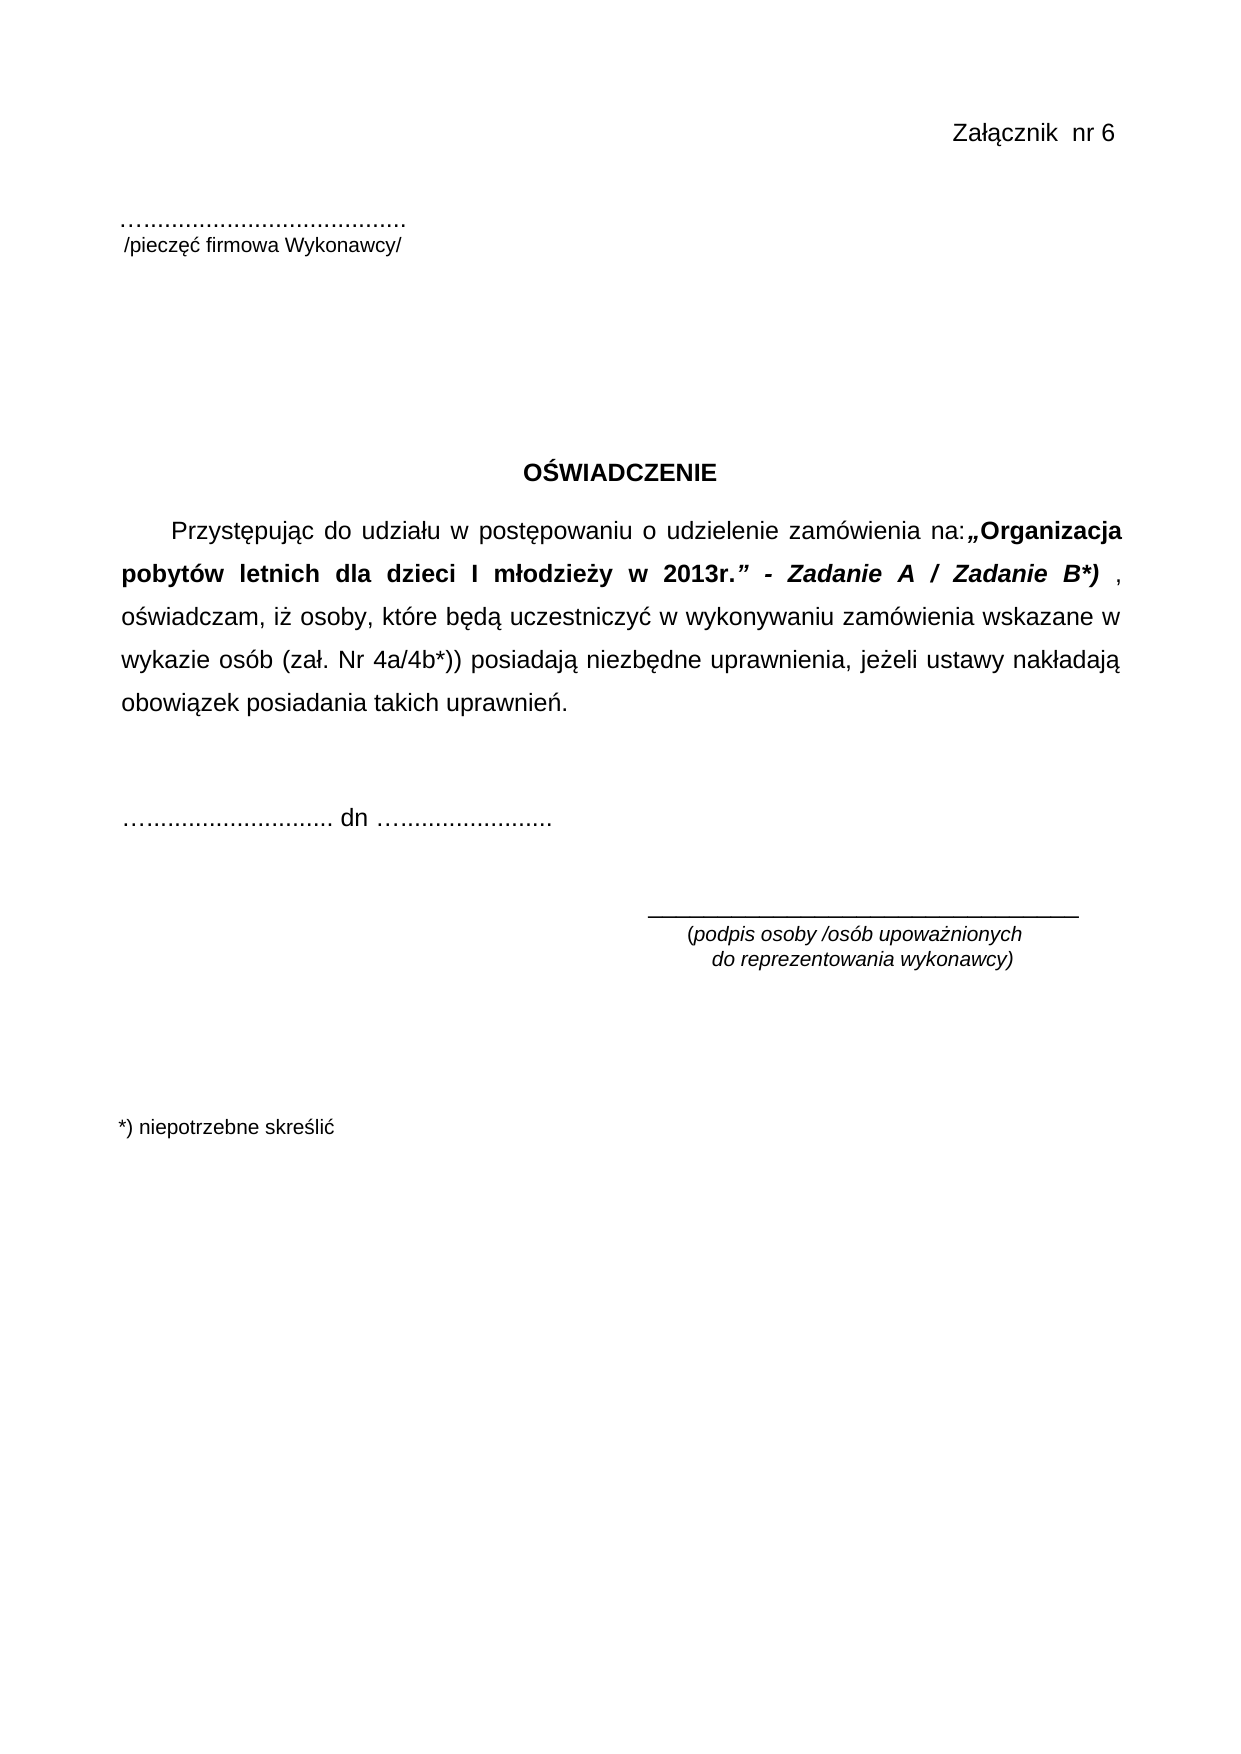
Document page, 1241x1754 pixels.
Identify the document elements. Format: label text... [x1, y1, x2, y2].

text Przystępując do udziału w postępowaniu o udzielenie zamówienia na:„Organizacja pobytów letnich dla dzieci I młodzieży w 2013r.” - Zadanie A / Zadanie B*) , oświadczam, iż osoby, które będą uczestniczyć w wykonywaniu zamówienia wskazane w wykazie osób (zał. Nr 4a/4b*)) posiadają niezbędne uprawnienia, jeżeli ustawy nakładają obowiązek posiadania takich uprawnień. [121, 516, 1122, 717]
text OŚWIADCZENIE [118, 458, 1122, 487]
text _______________________________ [634, 889, 1122, 918]
text /pieczęć firmowa Wykonawcy/ [118, 233, 1122, 257]
text Załącznik nr 6 [118, 118, 1122, 147]
text …........................... dn …...................... [121, 803, 1122, 832]
text (podpis osoby /osób upoważnionych [118, 918, 1122, 947]
text do reprezentowania wykonawcy) [118, 947, 1122, 971]
text *) niepotrzebne skreślić [118, 1115, 1122, 1139]
text …...................................... [118, 204, 1122, 233]
